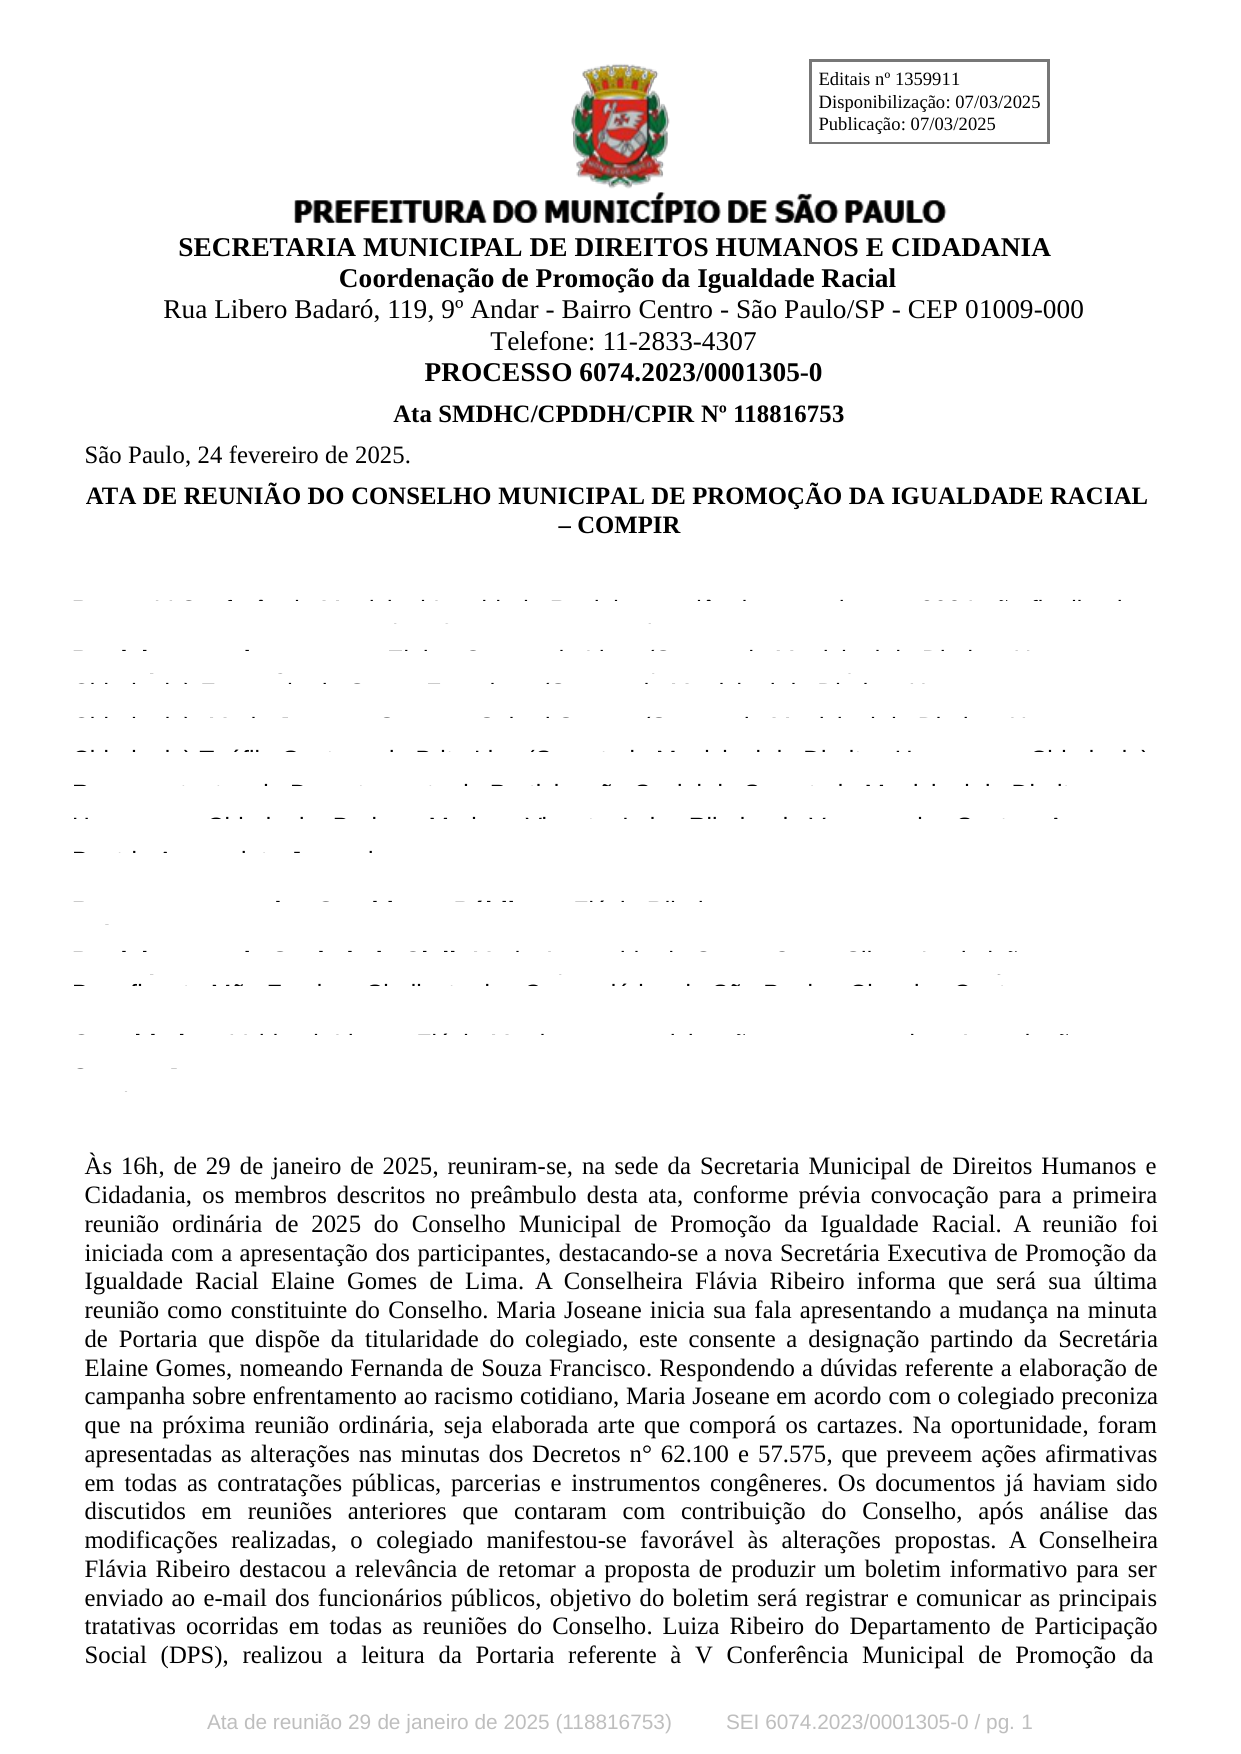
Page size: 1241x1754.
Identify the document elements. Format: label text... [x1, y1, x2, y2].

text Às 16h, de 29 de janeiro de 2025, reuniram-se, na sede da Secretaria Municipal de Direitos Humanos e Cidadania, os membros descritos no preâmbulo desta ata, conforme prévia convocação para a primeira reunião ordinária de 2025 do Conselho Municipal de Promoção da Igualdade Racial. A reunião foi iniciada com a apresentação dos participantes, destacando-se a nova Secretária Executiva de Promoção da Igualdade Racial Elaine Gomes de Lima. A Conselheira Flávia Ribeiro informa que será sua última reunião como constituinte do Conselho. Maria Joseane inicia sua fala apresentando a mudança na minuta de Portaria que dispõe da titularidade do colegiado, este consente a designação partindo da Secretária Elaine Gomes, nomeando Fernanda de Souza Francisco. Respondendo a dúvidas referente a elaboração de campanha sobre enfrentamento ao racismo cotidiano, Maria Joseane em acordo com o colegiado preconiza que na próxima reunião ordinária, seja elaborada arte que comporá os cartazes. Na oportunidade, foram apresentadas as alterações nas minutas dos Decretos n° 62.100 e 57.575, que preveem ações afirmativas em todas as contratações públicas, parcerias e instrumentos congêneres. Os documentos já haviam sido discutidos em reuniões anteriores que contaram com contribuição do Conselho, após análise das modificações realizadas, o colegiado manifestou-se favorável às alterações propostas. A Conselheira Flávia Ribeiro destacou a relevância de retomar a proposta de produzir um boletim informativo para ser enviado ao e-mail dos funcionários públicos, objetivo do boletim será registrar e comunicar as principais tratativas ocorridas em todas as reuniões do Conselho. Luiza Ribeiro do Departamento de Participação Social (DPS), realizou a leitura da Portaria referente à V Conferência Municipal de Promoção da [84, 1151, 1158, 1669]
text Pauta: V Conferência Municipal Igualdade Racial e pendências tratadas em 2024 não finalizadas. [72, 595, 1161, 601]
picture [275, 59, 965, 226]
text Convidados: Valdemir Lima e Flávio Martins, em participação representando a Associação Sempre Juntos. [72, 1029, 1095, 1035]
text Participantes do governo: Elaine Gomes de Lima (Secretaria Municipal de Direitos Humanos e Cidadania) Fernanda de Souza Francisco (Secretaria Municipal de Direitos Humanos e Cidadania), Maria Joseane Santana Sobral Santos (Secretaria Municipal de Direitos Humanos e Cidadania) Teófilo Gustavo de Brito Lins (Secretaria Municipal de Direitos Humanos e Cidadania). Representantes do Departamento de Participação Social da Secretaria Municipal de Direitos Humanos e Cidadania: Barbara Mariano Vicente, Luiza Ribeiro de Vasconcelos Santos, Ana Beatriz Annunciato Januzzi. [72, 775, 1165, 875]
text ATA DE REUNIÃO DO CONSELHO MUNICIPAL DE PROMOÇÃO DA IGUALDADE RACIAL – COMPIR [86, 481, 1160, 538]
text Participantes da Sociedade Civil: Maria Aparecida de Souza Costa Silva - Instituição Beneficente Mãe Zumira; Sindicato dos Comerciários de São Paulo - Cleonice Caetano [72, 946, 1056, 1008]
text Participantes do governo: Elaine Gomes de Lima (Secretaria Municipal de Direitos Humanos e Cidadania) Fernanda de Souza Francisco (Secretaria Municipal de Direitos Humanos e Cidadania), Maria Joseane Santana Sobral Santos (Secretaria Municipal de Direitos Humanos e Cidadania) Teófilo Gustavo de Brito Lins (Secretaria Municipal de Direitos Humanos e Cidadania). Representantes do Departamento de Participação Social da Secretaria Municipal de Direitos Humanos e Cidadania: Barbara Mariano Vicente, Luiza Ribeiro de Vasconcelos Santos, Ana Beatriz Annunciato Januzzi. [72, 645, 1165, 752]
text Ata SMDHC/CPDDH/CPIR Nº 118816753 São Paulo, 24 fevereiro de 2025. [84, 399, 853, 469]
text Convidados: Valdemir Lima e Flávio Martins, em participação representando a Associação Sempre Juntos. [72, 1058, 1095, 1091]
text Editais nº 1359911 Disponibilização: 07/03/2025 Publicação: 07/03/2025 [965, 68, 1046, 134]
text SECRETARIA MUNICIPAL DE DIREITOS HUMANOS E CIDADANIA Coordenação de Promoção da Igualdade Racial [178, 231, 1064, 293]
text Ata de reunião 29 de janeiro de 2025 (118816753) SEI 6074.2023/0001305-0 / pg. 1 [207, 1710, 1161, 1734]
text Rua Libero Badaró, 119, 9º Andar - Bairro Centro - São Paulo/SP - CEP 01009-000 Telefone: 11-2833-4307 PROCESSO 6074.2023/0001305-0 [158, 293, 1088, 387]
text Representantes dos Servidores Públicos: Flávia Ribeiro [72, 896, 1161, 924]
